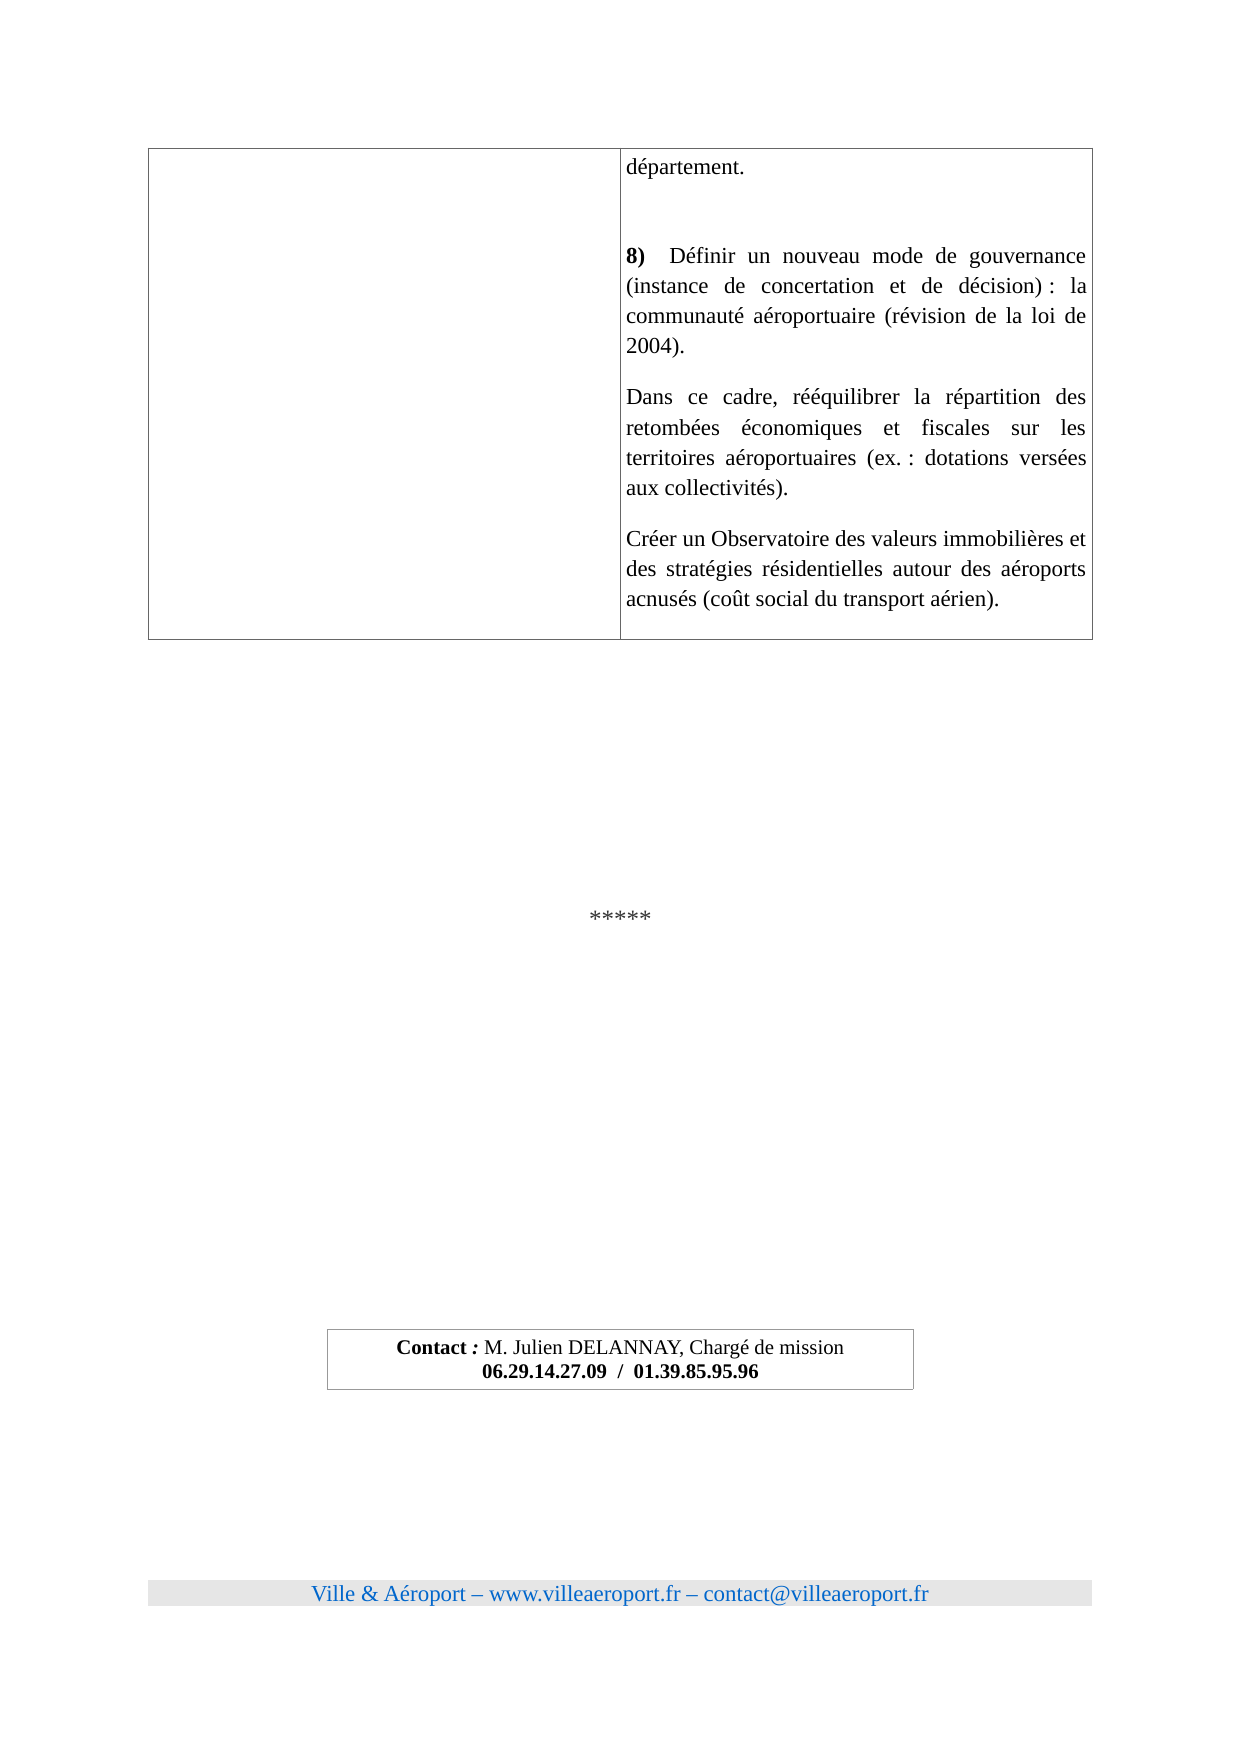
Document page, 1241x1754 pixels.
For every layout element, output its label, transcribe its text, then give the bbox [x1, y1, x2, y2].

table_cell [149, 149, 620, 638]
text ***** [148, 904, 1092, 933]
table_cell département. 8) Définir un nouveau mode de gouvernance (instance de concertation et de décision) : la communauté aéroportuaire (révision de la loi de 2004). Dans ce cadre, rééquilibrer la répartition des retombées économiques et fiscales sur les territoires aéroportuaires (ex. : dotations versées aux collectivités). Créer un Observatoire des valeurs immobilières et des stratégies résidentielles autour des aéroports acnusés (coût social du transport aérien). [621, 149, 1092, 638]
table_header Contact : M. Julien DELANNAY, Chargé de mission 06.29.14.27.09 / 01.39.85.95.96 [328, 1330, 913, 1389]
